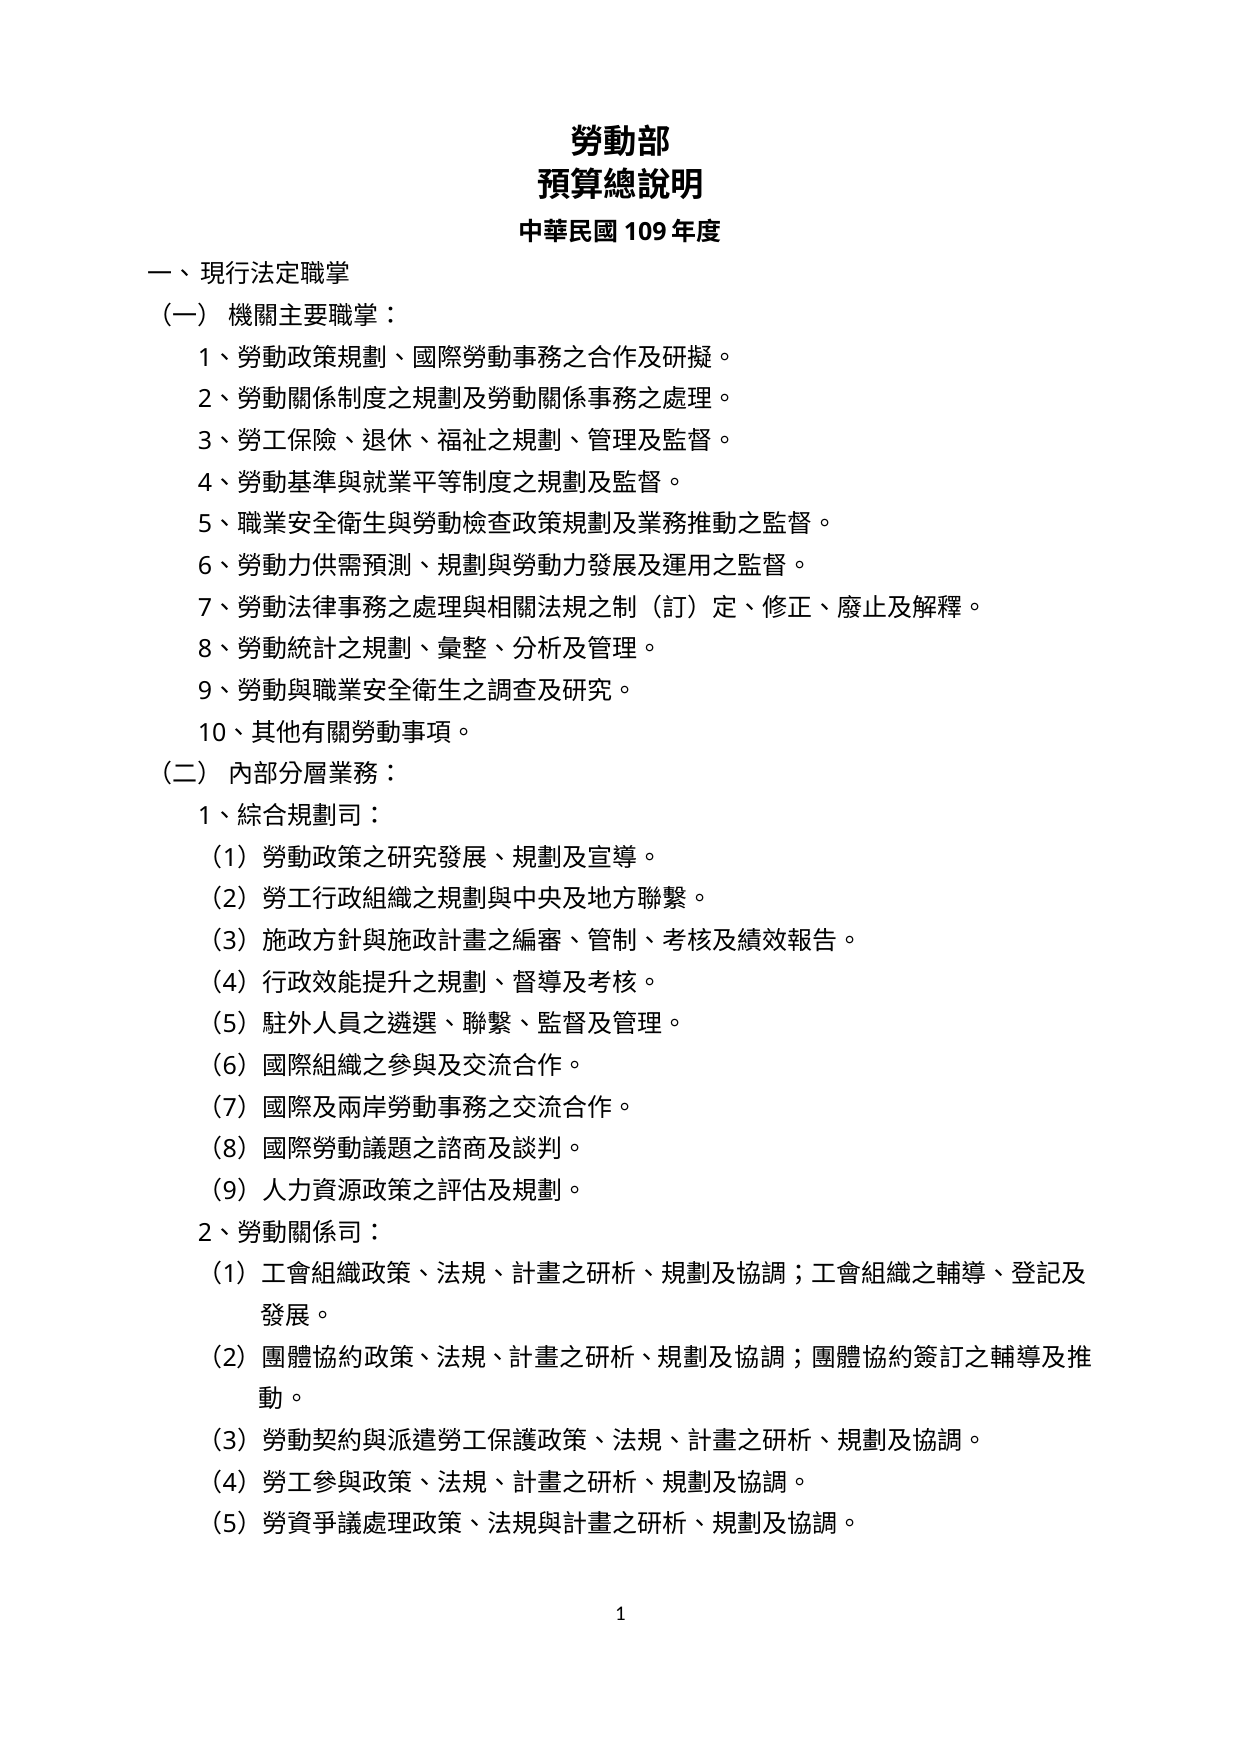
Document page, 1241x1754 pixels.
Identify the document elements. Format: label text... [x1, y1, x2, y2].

text （1）勞動政策之研究發展、規劃及宣導。 [148, 833, 1092, 874]
text 9、勞動與職業安全衛生之調查及研究。 [198, 666, 1092, 708]
text 5、職業安全衛生與勞動檢查政策規劃及業務推動之監督。 [198, 499, 1092, 541]
text （7）國際及兩岸勞動事務之交流合作。 [197, 1083, 1092, 1124]
text 7、勞動法律事務之處理與相關法規之制（訂）定、修正、廢止及解釋。 [198, 583, 1092, 624]
text 發展。 [197, 1291, 1092, 1333]
text （9）人力資源政策之評估及規劃。 [197, 1166, 1092, 1208]
list 內部分層業務： [148, 749, 1092, 791]
text （4）勞工參與政策、法規、計畫之研析、規劃及協調。 [197, 1458, 1092, 1499]
text （6）國際組織之參與及交流合作。 [197, 1041, 1092, 1083]
list 現行法定職掌 [148, 249, 1092, 291]
text 2、勞動關係司： [198, 1208, 1092, 1249]
text 預算總說明 [148, 162, 1092, 206]
text 1、綜合規劃司： [198, 791, 1092, 833]
text 4、勞動基準與就業平等制度之規劃及監督。 [198, 458, 1092, 499]
text 1、勞動政策規劃、國際勞動事務之合作及研擬。 [198, 333, 1092, 374]
text （2）團體協約政策、法規、計畫之研析、規劃及協調；團體協約簽訂之輔導及推動。 [197, 1333, 1092, 1416]
text 6、勞動力供需預測、規劃與勞動力發展及運用之監督。 [198, 541, 1092, 583]
text （5）駐外人員之遴選、聯繫、監督及管理。 [197, 999, 1092, 1041]
text 2、勞動關係制度之規劃及勞動關係事務之處理。 [198, 374, 1092, 416]
text 10、其他有關勞動事項。 [198, 708, 1092, 749]
text （3）勞動契約與派遣勞工保護政策、法規、計畫之研析、規劃及協調。 [197, 1416, 1092, 1458]
list 機關主要職掌： [148, 291, 1092, 333]
text 中華民國109年度 [148, 206, 1092, 249]
text 勞動部 [148, 118, 1092, 162]
text （3）施政方針與施政計畫之編審、管制、考核及績效報告。 [197, 916, 1092, 958]
text （5）勞資爭議處理政策、法規與計畫之研析、規劃及協調。 [197, 1499, 1092, 1541]
text （8）國際勞動議題之諮商及談判。 [197, 1124, 1092, 1166]
text （2）勞工行政組織之規劃與中央及地方聯繫。 [197, 874, 1092, 916]
text 8、勞動統計之規劃、彙整、分析及管理。 [198, 624, 1092, 666]
text （4）行政效能提升之規劃、督導及考核。 [197, 958, 1092, 999]
text 3、勞工保險、退休、福祉之規劃、管理及監督。 [198, 416, 1092, 458]
text （1）工會組織政策、法規、計畫之研析、規劃及協調；工會組織之輔導、登記及 [197, 1249, 1092, 1291]
